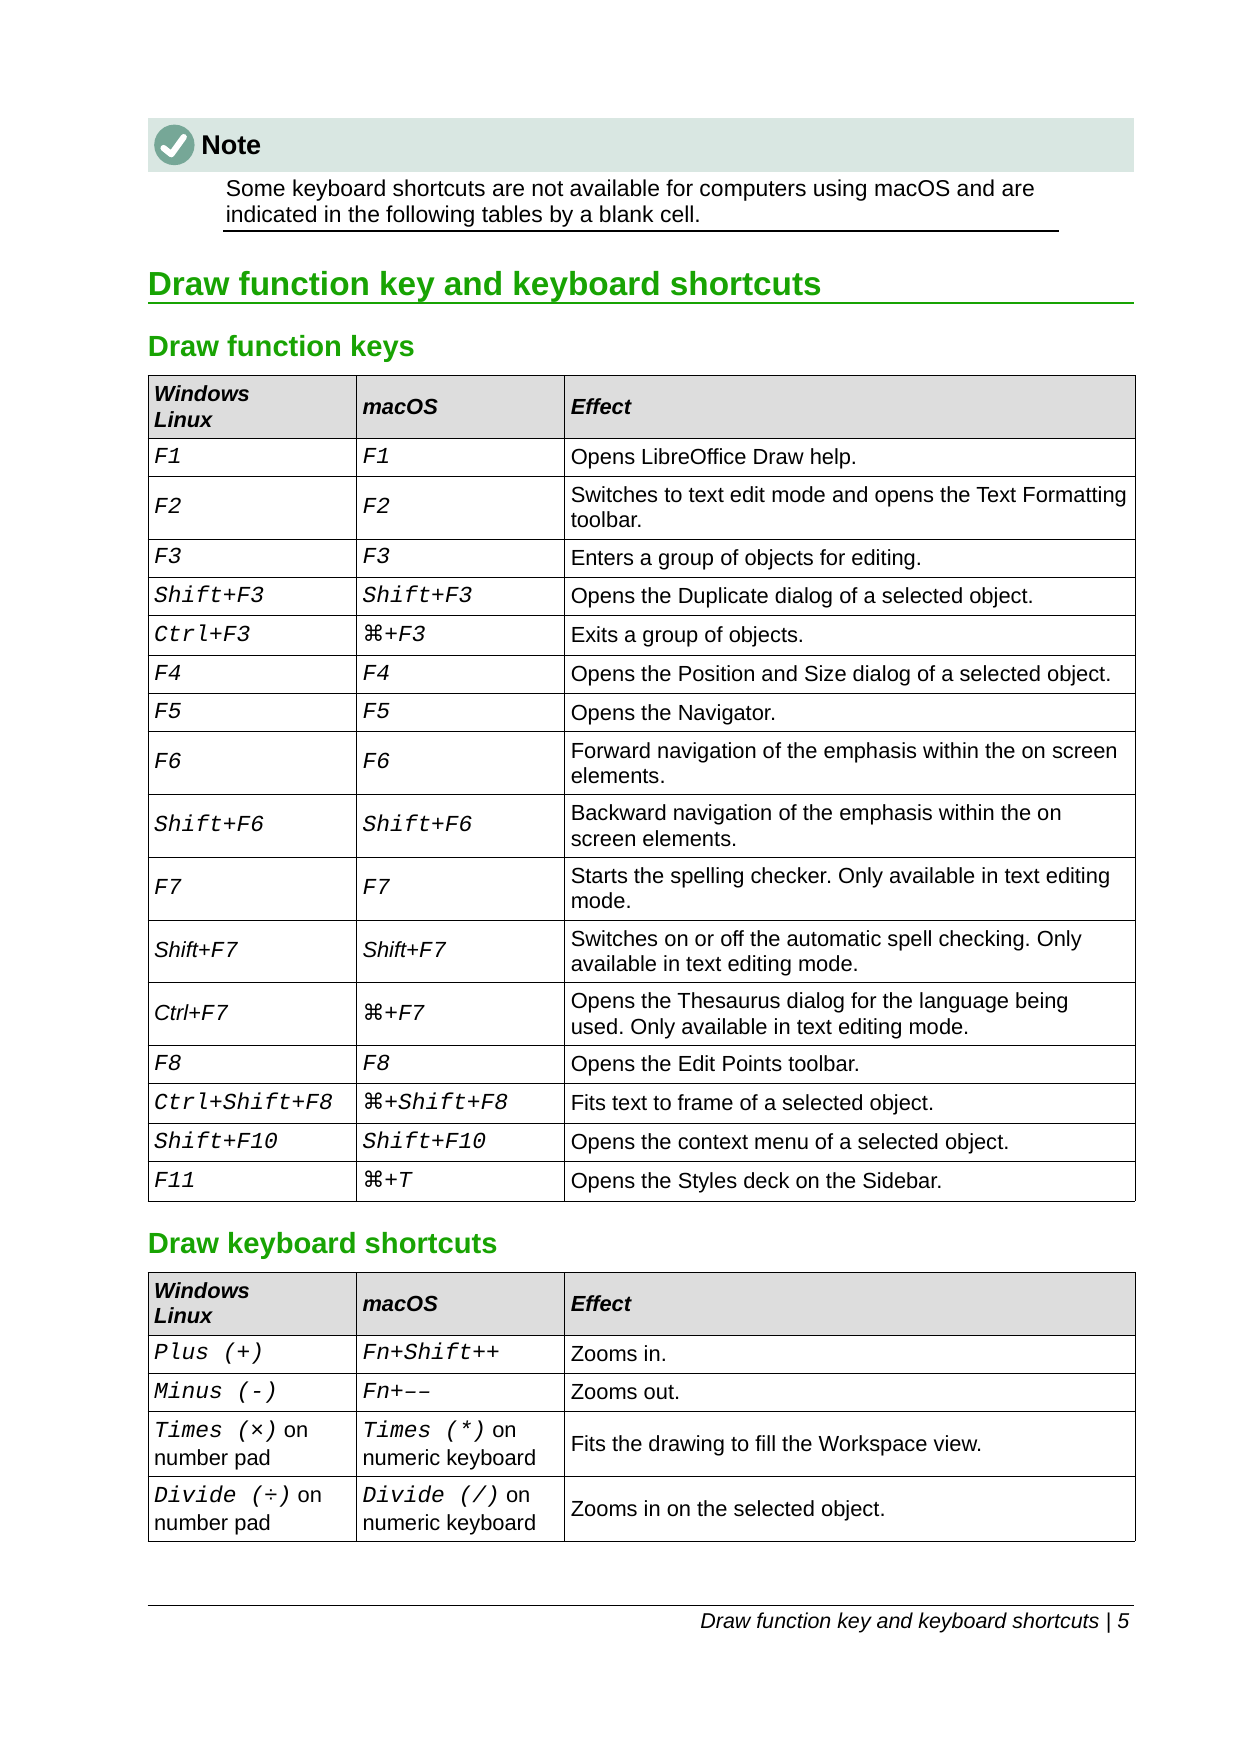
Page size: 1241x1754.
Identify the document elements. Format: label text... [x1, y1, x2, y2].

table_cell F5 [149, 694, 356, 731]
table_cell ⌘+Shift+F8 [357, 1084, 564, 1123]
table_cell Opens LibreOffice Draw help. [565, 439, 1135, 476]
table_header macOS [357, 1273, 564, 1335]
table_cell Switches to text edit mode and opens the Text Formatting toolbar. [565, 477, 1135, 539]
table_cell Shift+F10 [357, 1124, 564, 1161]
table_cell Fn+Shift++ [357, 1336, 564, 1373]
table_cell Shift+F3 [357, 578, 564, 615]
table_cell Ctrl+F7 [149, 983, 356, 1045]
table_cell F7 [149, 858, 356, 919]
table_cell Divide (÷) on number pad [149, 1477, 356, 1541]
table_header Windows Linux [149, 1273, 356, 1335]
table_cell F11 [149, 1162, 356, 1201]
table_cell Zooms in. [565, 1336, 1135, 1373]
table_cell Zooms out. [565, 1374, 1135, 1411]
table_cell F4 [149, 656, 356, 693]
table_cell Enters a group of objects for editing. [565, 540, 1135, 577]
table_cell Times (×) on number pad [149, 1412, 356, 1476]
table_header Windows Linux [149, 376, 356, 438]
table_cell Shift+F6 [357, 795, 564, 857]
table_cell Opens the Edit Points toolbar. [565, 1046, 1135, 1083]
table_cell Opens the Position and Size dialog of a selected object. [565, 656, 1135, 693]
table_cell Opens the Styles deck on the Sidebar. [565, 1162, 1135, 1201]
table_cell Ctrl+F3 [149, 616, 356, 655]
text Some keyboard shortcuts are not available for computers using macOS and are indicated in the following tables by a blank cell. [223, 172, 1059, 230]
table_cell Opens the context menu of a selected object. [565, 1124, 1135, 1161]
table_cell Fits text to frame of a selected object. [565, 1084, 1135, 1123]
subtitle Draw keyboard shortcuts [148, 1226, 1134, 1259]
table_cell Opens the Thesaurus dialog for the language being used. Only available in text editing mode. [565, 983, 1135, 1045]
table_cell Shift+F6 [149, 795, 356, 857]
table_cell F8 [149, 1046, 356, 1083]
table_cell Ctrl+Shift+F8 [149, 1084, 356, 1123]
table_cell F1 [149, 439, 356, 476]
table_cell ⌘+F7 [357, 983, 564, 1045]
table_cell Switches on or off the automatic spell checking. Only available in text editing mode. [565, 921, 1135, 982]
table_cell Fn+–– [357, 1374, 564, 1411]
table_cell Backward navigation of the emphasis within the on screen elements. [565, 795, 1135, 857]
table_cell F7 [357, 858, 564, 919]
subtitle Draw function key and keyboard shortcuts [148, 264, 1134, 302]
table_cell Forward navigation of the emphasis within the on screen elements. [565, 732, 1135, 794]
table_cell F3 [357, 540, 564, 577]
table_cell F5 [357, 694, 564, 731]
table_cell Opens the Navigator. [565, 694, 1135, 731]
table_cell Times (*) on numeric keyboard [357, 1412, 564, 1476]
table_cell ⌘+T [357, 1162, 564, 1201]
table_cell Shift+F3 [149, 578, 356, 615]
table_cell F2 [149, 477, 356, 539]
table_cell Plus (+) [149, 1336, 356, 1373]
table_cell Zooms in on the selected object. [565, 1477, 1135, 1541]
table_header Effect [565, 1273, 1135, 1335]
table_header Effect [565, 376, 1135, 438]
table_cell Minus (-) [149, 1374, 356, 1411]
table_cell Opens the Duplicate dialog of a selected object. [565, 578, 1135, 615]
table_cell ⌘+F3 [357, 616, 564, 655]
table_cell Shift+F7 [149, 921, 356, 982]
table_cell F6 [149, 732, 356, 794]
subtitle Draw function keys [148, 329, 1134, 363]
table_cell Fits the drawing to fill the Workspace view. [565, 1412, 1135, 1476]
table_header macOS [357, 376, 564, 438]
subtitle Note [148, 118, 1134, 172]
table_cell F8 [357, 1046, 564, 1083]
table_cell F6 [357, 732, 564, 794]
table_cell Shift+F10 [149, 1124, 356, 1161]
table_cell Divide (/) on numeric keyboard [357, 1477, 564, 1541]
table_cell Starts the spelling checker. Only available in text editing mode. [565, 858, 1135, 919]
table_cell F1 [357, 439, 564, 476]
table_cell F2 [357, 477, 564, 539]
table_cell F3 [149, 540, 356, 577]
table_cell Shift+F7 [357, 921, 564, 982]
table_cell F4 [357, 656, 564, 693]
table_cell Exits a group of objects. [565, 616, 1135, 655]
